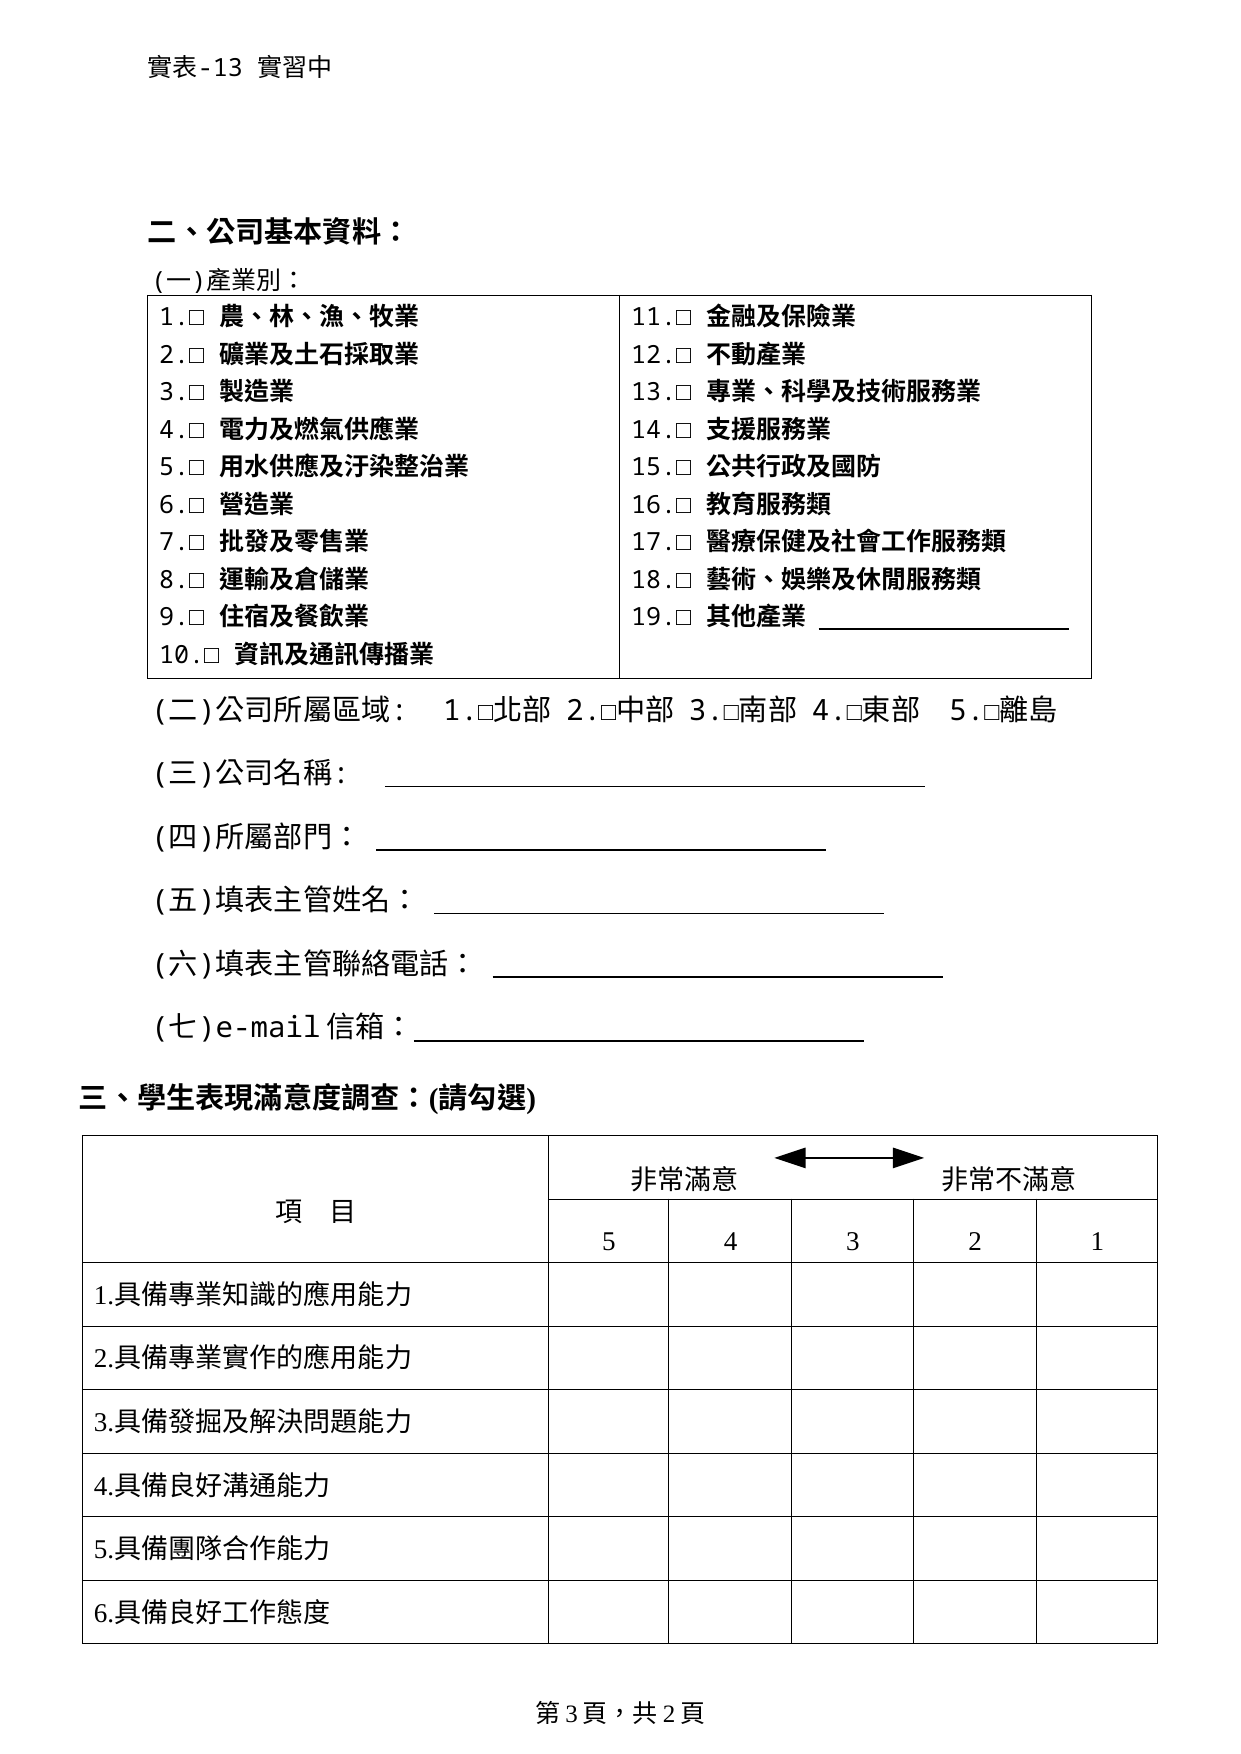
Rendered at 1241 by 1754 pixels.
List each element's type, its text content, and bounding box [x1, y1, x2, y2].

table_cell [792, 1390, 913, 1453]
table_cell 3 [792, 1200, 913, 1262]
text (一)產業別： [151, 270, 1092, 295]
table_cell [669, 1454, 791, 1516]
table_cell [1037, 1390, 1157, 1453]
table_cell [549, 1454, 668, 1516]
table_cell 2 [914, 1200, 1036, 1262]
table_cell [549, 1581, 668, 1643]
table_cell [1037, 1327, 1157, 1389]
table_cell 項 目 [83, 1136, 548, 1262]
table_cell [669, 1581, 791, 1643]
table_cell [669, 1390, 791, 1453]
table_cell [669, 1263, 791, 1326]
table_cell [914, 1517, 1036, 1580]
table_cell [549, 1327, 668, 1389]
text (六)填表主管聯絡電話： [151, 940, 1092, 983]
table_cell [549, 1517, 668, 1580]
table_cell [669, 1327, 791, 1389]
text (三)公司名稱: [151, 749, 1092, 792]
table_header 1.□ 農、林、漁、牧業 2.□ 礦業及土石採取業 3.□ 製造業 4.□ 電力及燃氣供應業 5.□ 用水供應及汙染整治業 6.□ 營造業 7.□ 批發及零售業 8.□ 運輸及倉儲業 9.□ 住宿及餐飲業 10.□ 資訊及通訊傳播業 [148, 296, 619, 677]
text 二、公司基本資料： [148, 188, 1092, 251]
table_cell 6.具備良好工作態度 [83, 1581, 548, 1643]
table_cell [792, 1517, 913, 1580]
table_cell [792, 1327, 913, 1389]
table_cell [914, 1390, 1036, 1453]
table_cell [549, 1390, 668, 1453]
table_cell [914, 1263, 1036, 1326]
table_cell [669, 1517, 791, 1580]
table_cell [792, 1581, 913, 1643]
table_cell [1037, 1454, 1157, 1516]
text (四)所屬部門： [151, 813, 1092, 856]
table_cell [1037, 1263, 1157, 1326]
table_cell 5 [549, 1200, 668, 1262]
table_header 11.□ 金融及保險業 12.□ 不動產業 13.□ 專業、科學及技術服務業 14.□ 支援服務業 15.□ 公共行政及國防 16.□ 教育服務類 17.□ 醫療保健及社會工作服務類 18.□ 藝術、娛樂及休閒服務類 19.□ 其他產業 [620, 296, 1091, 677]
table_cell 1.具備專業知識的應用能力 [83, 1263, 548, 1326]
table_cell [914, 1454, 1036, 1516]
text (二)公司所屬區域: 1.□北部 2.□中部 3.□南部 4.□東部 5.□離島 [151, 686, 1107, 728]
table_cell 非常滿意 非常不滿意 [549, 1136, 1157, 1198]
table_cell [1037, 1581, 1157, 1643]
table_cell 1 [1037, 1200, 1157, 1262]
table_cell [792, 1263, 913, 1326]
table_header 三、學生表現滿意度調查：(請勾選) [82, 1046, 1158, 1135]
table_cell [1037, 1517, 1157, 1580]
table_cell 4.具備良好溝通能力 [83, 1454, 548, 1516]
table_cell [792, 1454, 913, 1516]
table_cell [914, 1327, 1036, 1389]
table_cell 5.具備團隊合作能力 [83, 1517, 548, 1580]
text (五)填表主管姓名： [151, 877, 1092, 919]
table_cell 4 [669, 1200, 791, 1262]
table_cell [914, 1581, 1036, 1643]
table_cell 2.具備專業實作的應用能力 [83, 1327, 548, 1389]
table_cell 3.具備發掘及解決問題能力 [83, 1390, 548, 1453]
text (七)e-mail信箱： [151, 1004, 1092, 1046]
table_cell [549, 1263, 668, 1326]
